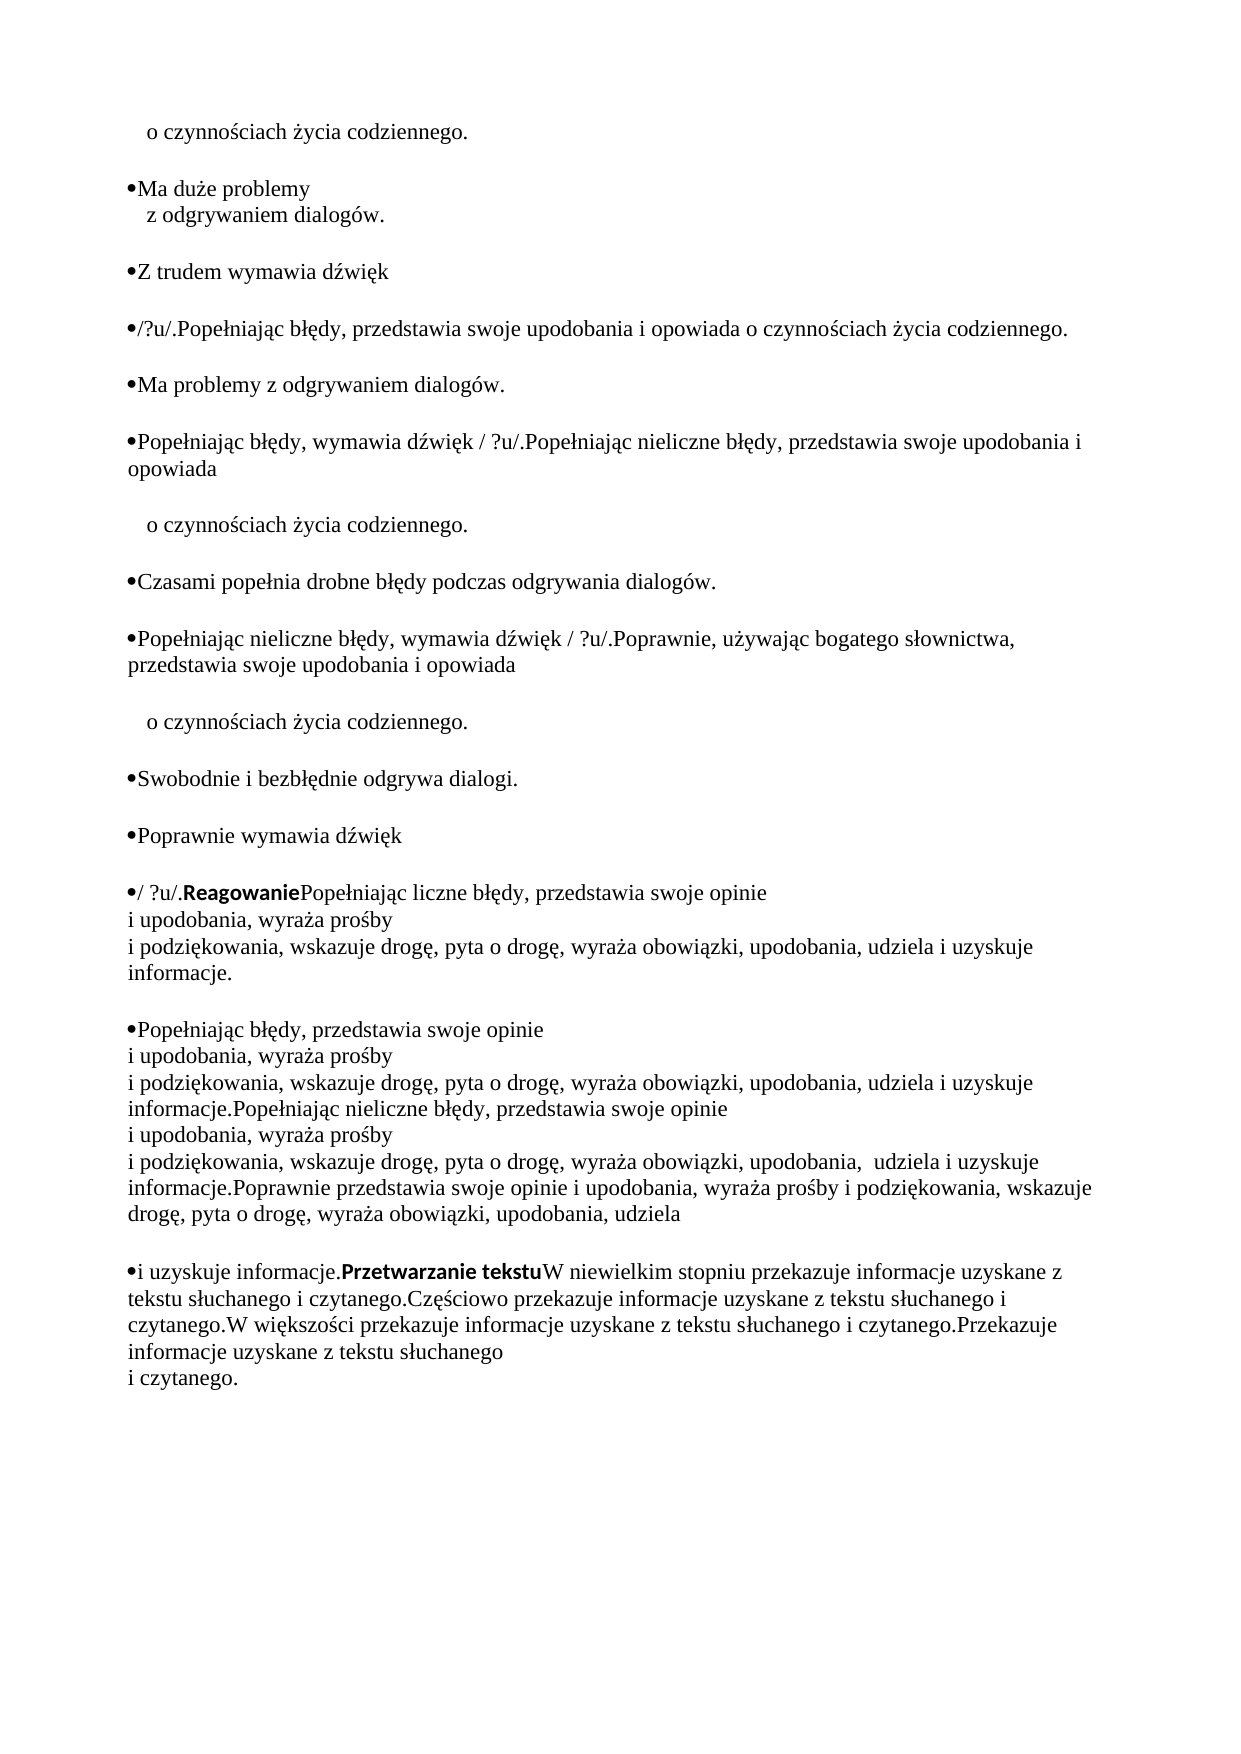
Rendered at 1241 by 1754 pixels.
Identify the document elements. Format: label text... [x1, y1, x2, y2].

text o czynnościach życia codziennego. [146, 708, 1122, 734]
list Popełniając błędy, przedstawia swoje opinie i upodobania, wyraża prośby i podziękowania, wskazuje drogę, pyta o drogę, wyraża obowiązki, upodobania, udziela i uzyskuje informacje.Popełniając nieliczne błędy, przedstawia swoje opinie i upodobania, wyraża prośby i podziękowania, wskazuje drogę, pyta o drogę, wyraża obowiązki, upodobania, udziela i uzyskuje informacje.Poprawnie przedstawia swoje opinie i upodobania, wyraża prośby i podziękowania, wskazuje drogę, pyta o drogę, wyraża obowiązki, upodobania, udziela [128, 1016, 1122, 1227]
list Czasami popełnia drobne błędy podczas odgrywania dialogów. [128, 568, 1122, 594]
list Ma duże problemy z odgrywaniem dialogów. [128, 175, 1122, 228]
list / ?u/.ReagowaniePopełniając liczne błędy, przedstawia swoje opinie i upodobania, wyraża prośby i podziękowania, wskazuje drogę, pyta o drogę, wyraża obowiązki, upodobania, udziela i uzyskuje informacje. [128, 878, 1122, 986]
list Swobodnie i bezbłędnie odgrywa dialogi. [128, 765, 1122, 791]
list Ma problemy z odgrywaniem dialogów. [128, 372, 1122, 398]
list /?u/.Popełniając błędy, przedstawia swoje upodobania i opowiada o czynnościach życia codziennego. [128, 315, 1122, 341]
text o czynnościach życia codziennego. [146, 118, 1122, 144]
list Z trudem wymawia dźwięk [128, 258, 1122, 284]
list Popełniając błędy, wymawia dźwięk / ?u/.Popełniając nieliczne błędy, przedstawia swoje upodobania i opowiada [128, 428, 1122, 481]
list Poprawnie wymawia dźwięk [128, 822, 1122, 848]
list Popełniając nieliczne błędy, wymawia dźwięk / ?u/.Poprawnie, używając bogatego słownictwa, przedstawia swoje upodobania i opowiada [128, 625, 1122, 678]
text o czynnościach życia codziennego. [146, 511, 1122, 538]
list i uzyskuje informacje.Przetwarzanie tekstuW niewielkim stopniu przekazuje informacje uzyskane z tekstu słuchanego i czytanego.Częściowo przekazuje informacje uzyskane z tekstu słuchanego i czytanego.W większości przekazuje informacje uzyskane z tekstu słuchanego i czytanego.Przekazuje informacje uzyskane z tekstu słuchanego i czytanego. [128, 1257, 1122, 1391]
